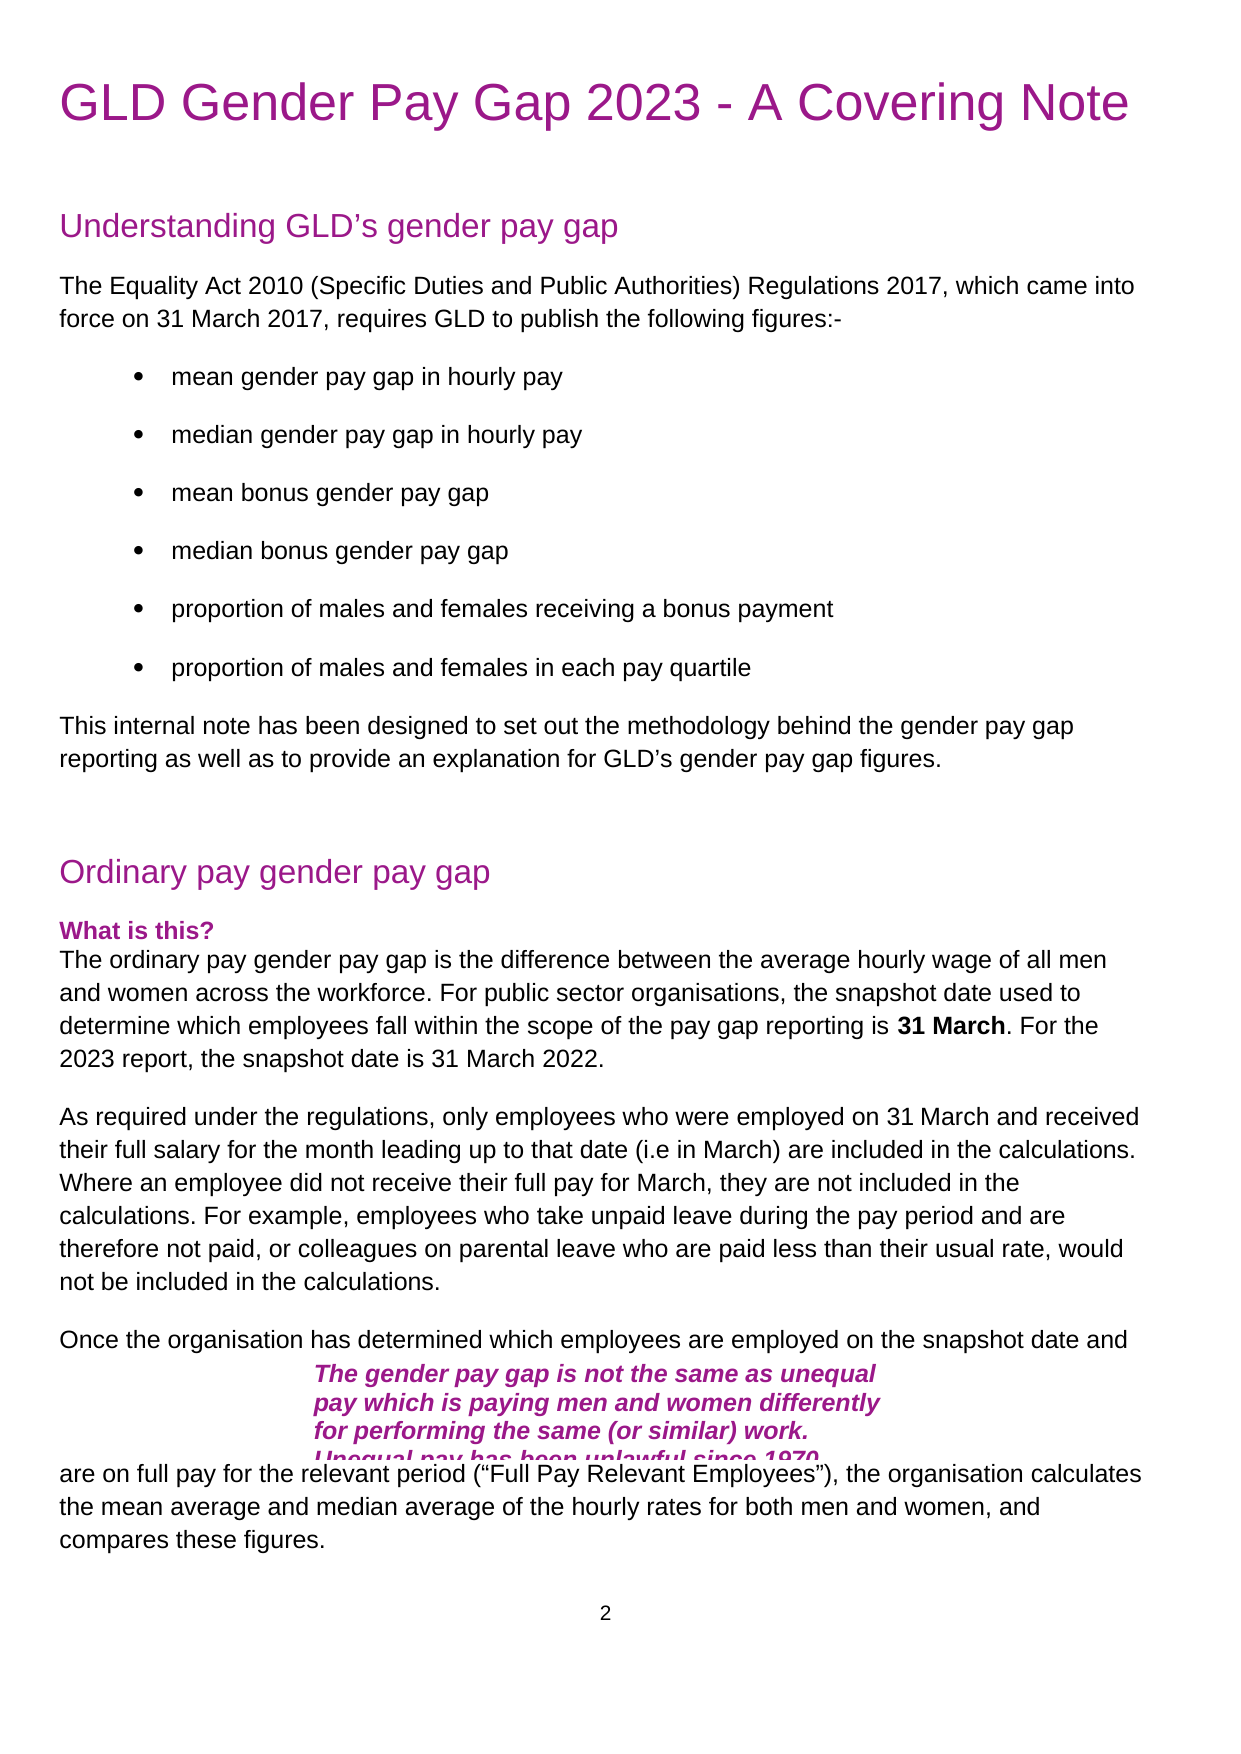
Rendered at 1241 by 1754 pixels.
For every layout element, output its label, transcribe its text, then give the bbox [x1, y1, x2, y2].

subtitle What is this? [59, 916, 1152, 945]
list median bonus gender pay gap [134, 536, 1152, 565]
subtitle Ordinary pay gender pay gap [59, 852, 1152, 891]
list mean bonus gender pay gap [134, 478, 1152, 507]
subtitle GLD Gender Pay Gap 2023 - A Covering Note [59, 75, 1152, 131]
list mean gender pay gap in hourly pay [134, 362, 1152, 391]
list proportion of males and females in each pay quartile [134, 652, 1152, 681]
text The ordinary pay gender pay gap is the difference between the average hourly wage of all men and women across the workforce. For public sector organisations, the snapshot date used to determine which employees fall within the scope of the pay gap reporting is 31 March. For the 2023 report, the snapshot date is 31 March 2022. [59, 945, 1152, 1073]
list proportion of males and females receiving a bonus payment [134, 594, 1152, 623]
subtitle Understanding GLD’s gender pay gap [59, 206, 1152, 246]
text This internal note has been designed to set out the methodology behind the gender pay gap reporting as well as to provide an explanation for GLD’s gender pay gap figures. [59, 711, 1152, 772]
text The Equality Act 2010 (Specific Duties and Public Authorities) Regulations 2017, which came into force on 31 March 2017, requires GLD to publish the following figures:- [59, 271, 1152, 333]
text The gender pay gap is not the same as unequal pay which is paying men and women differently for performing the same (or similar) work. Unequal pay has been unlawful since 1970. [313, 1359, 895, 1459]
text As required under the regulations, only employees who were employed on 31 March and received their full salary for the month leading up to that date (i.e in March) are included in the calculations. Where an employee did not receive their full pay for March, they are not included in the calculations. For example, employees who take unpaid leave during the pay period and are therefore not paid, or colleagues on parental leave who are paid less than their usual rate, would not be included in the calculations. [59, 1102, 1152, 1296]
text Once the organisation has determined which employees are employed on the snapshot date and are on full pay for the relevant period (“Full Pay Relevant Employees”), the organisation calculates the mean average and median average of the hourly rates for both men and women, and compares these figures. [59, 1325, 1152, 1554]
list median gender pay gap in hourly pay [134, 420, 1152, 449]
